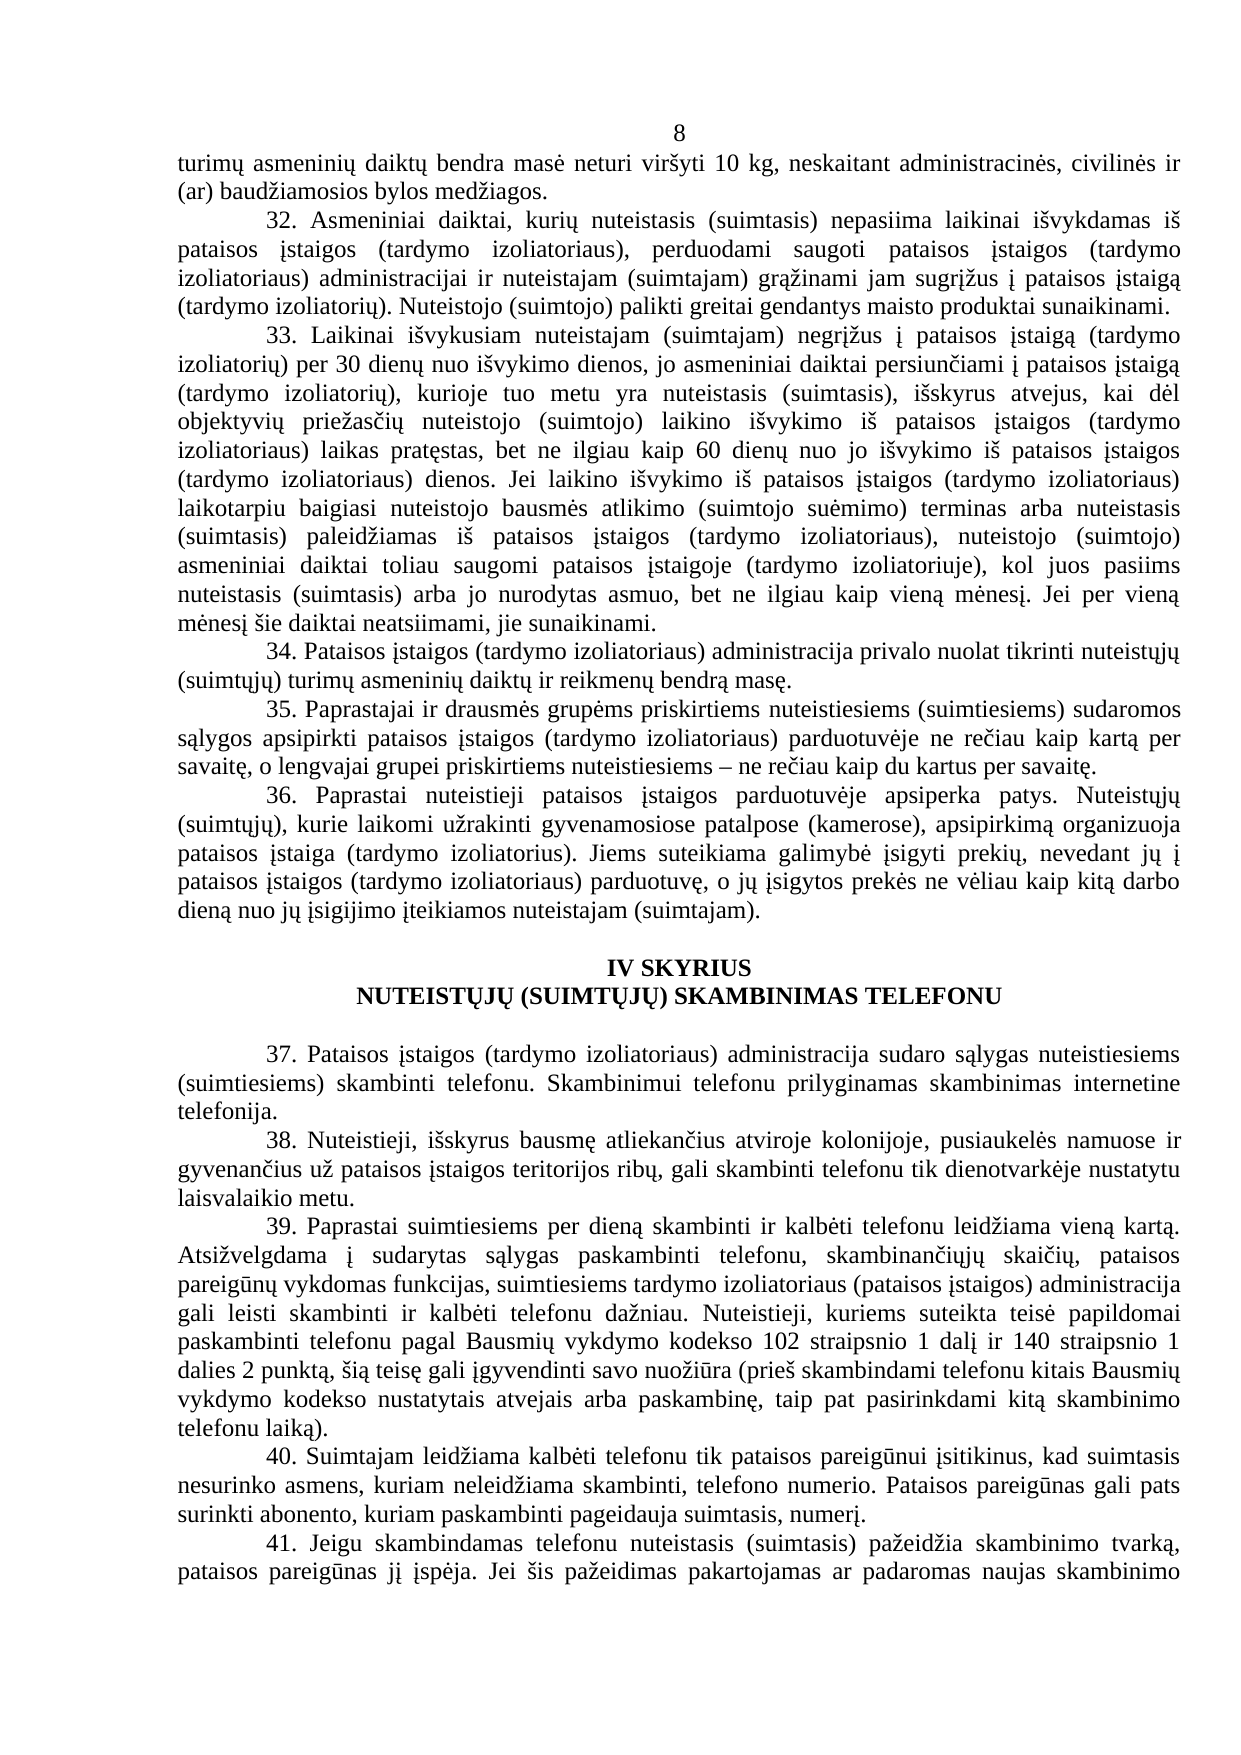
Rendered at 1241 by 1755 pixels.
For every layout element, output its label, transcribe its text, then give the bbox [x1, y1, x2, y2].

text 37. Pataisos įstaigos (tardymo izoliatoriaus) administracija sudaro sąlygas nuteistiesiems (suimtiesiems) skambinti telefonu. Skambinimui telefonu prilyginamas skambinimas internetine telefonija. [177, 1039, 1181, 1125]
text 36. Paprastai nuteistieji pataisos įstaigos parduotuvėje apsiperka patys. Nuteistųjų (suimtųjų), kurie laikomi užrakinti gyvenamosiose patalpose (kamerose), apsipirkimą organizuoja pataisos įstaiga (tardymo izoliatorius). Jiems suteikiama galimybė įsigyti prekių, nevedant jų į pataisos įstaigos (tardymo izoliatoriaus) parduotuvę, o jų įsigytos prekės ne vėliau kaip kitą darbo dieną nuo jų įsigijimo įteikiamos nuteistajam (suimtajam). [177, 780, 1181, 924]
text turimų asmeninių daiktų bendra masė neturi viršyti 10 kg, neskaitant administracinės, civilinės ir (ar) baudžiamosios bylos medžiagos. [177, 148, 1181, 205]
text 40. Suimtajam leidžiama kalbėti telefonu tik pataisos pareigūnui įsitikinus, kad suimtasis nesurinko asmens, kuriam neleidžiama skambinti, telefono numerio. Pataisos pareigūnas gali pats surinkti abonento, kuriam paskambinti pageidauja suimtasis, numerį. [177, 1441, 1181, 1528]
text 32. Asmeniniai daiktai, kurių nuteistasis (suimtasis) nepasiima laikinai išvykdamas iš pataisos įstaigos (tardymo izoliatoriaus), perduodami saugoti pataisos įstaigos (tardymo izoliatoriaus) administracijai ir nuteistajam (suimtajam) grąžinami jam sugrįžus į pataisos įstaigą (tardymo izoliatorių). Nuteistojo (suimtojo) palikti greitai gendantys maisto produktai sunaikinami. [177, 205, 1181, 320]
text 33. Laikinai išvykusiam nuteistajam (suimtajam) negrįžus į pataisos įstaigą (tardymo izoliatorių) per 30 dienų nuo išvykimo dienos, jo asmeniniai daiktai persiunčiami į pataisos įstaigą (tardymo izoliatorių), kurioje tuo metu yra nuteistasis (suimtasis), išskyrus atvejus, kai dėl objektyvių priežasčių nuteistojo (suimtojo) laikino išvykimo iš pataisos įstaigos (tardymo izoliatoriaus) laikas pratęstas, bet ne ilgiau kaip 60 dienų nuo jo išvykimo iš pataisos įstaigos (tardymo izoliatoriaus) dienos. Jei laikino išvykimo iš pataisos įstaigos (tardymo izoliatoriaus) laikotarpiu baigiasi nuteistojo bausmės atlikimo (suimtojo suėmimo) terminas arba nuteistasis (suimtasis) paleidžiamas iš pataisos įstaigos (tardymo izoliatoriaus), nuteistojo (suimtojo) asmeniniai daiktai toliau saugomi pataisos įstaigoje (tardymo izoliatoriuje), kol juos pasiims nuteistasis (suimtasis) arba jo nurodytas asmuo, bet ne ilgiau kaip vieną mėnesį. Jei per vieną mėnesį šie daiktai neatsiimami, jie sunaikinami. [177, 320, 1181, 636]
text 39. Paprastai suimtiesiems per dieną skambinti ir kalbėti telefonu leidžiama vieną kartą. Atsižvelgdama į sudarytas sąlygas paskambinti telefonu, skambinančiųjų skaičių, pataisos pareigūnų vykdomas funkcijas, suimtiesiems tardymo izoliatoriaus (pataisos įstaigos) administracija gali leisti skambinti ir kalbėti telefonu dažniau. Nuteistieji, kuriems suteikta teisė papildomai paskambinti telefonu pagal Bausmių vykdymo kodekso 102 straipsnio 1 dalį ir 140 straipsnio 1 dalies 2 punktą, šią teisę gali įgyvendinti savo nuožiūra (prieš skambindami telefonu kitais Bausmių vykdymo kodekso nustatytais atvejais arba paskambinę, taip pat pasirinkdami kitą skambinimo telefonu laiką). [177, 1211, 1181, 1441]
text NUTEISTŲJŲ (SUIMTŲJŲ) SKAMBINIMAS TELEFONU [177, 981, 1181, 1010]
text 38. Nuteistieji, išskyrus bausmę atliekančius atviroje kolonijoje, pusiaukelės namuose ir gyvenančius už pataisos įstaigos teritorijos ribų, gali skambinti telefonu tik dienotvarkėje nustatytu laisvalaikio metu. [177, 1125, 1181, 1211]
text 35. Paprastajai ir drausmės grupėms priskirtiems nuteistiesiems (suimtiesiems) sudaromos sąlygos apsipirkti pataisos įstaigos (tardymo izoliatoriaus) parduotuvėje ne rečiau kaip kartą per savaitę, o lengvajai grupei priskirtiems nuteistiesiems – ne rečiau kaip du kartus per savaitę. [177, 694, 1181, 780]
text 34. Pataisos įstaigos (tardymo izoliatoriaus) administracija privalo nuolat tikrinti nuteistųjų (suimtųjų) turimų asmeninių daiktų ir reikmenų bendrą masę. [177, 636, 1181, 694]
text 41. Jeigu skambindamas telefonu nuteistasis (suimtasis) pažeidžia skambinimo tvarką, pataisos pareigūnas jį įspėja. Jei šis pažeidimas pakartojamas ar padaromas naujas skambinimo [177, 1528, 1181, 1585]
text IV SKYRIUS [177, 953, 1181, 981]
